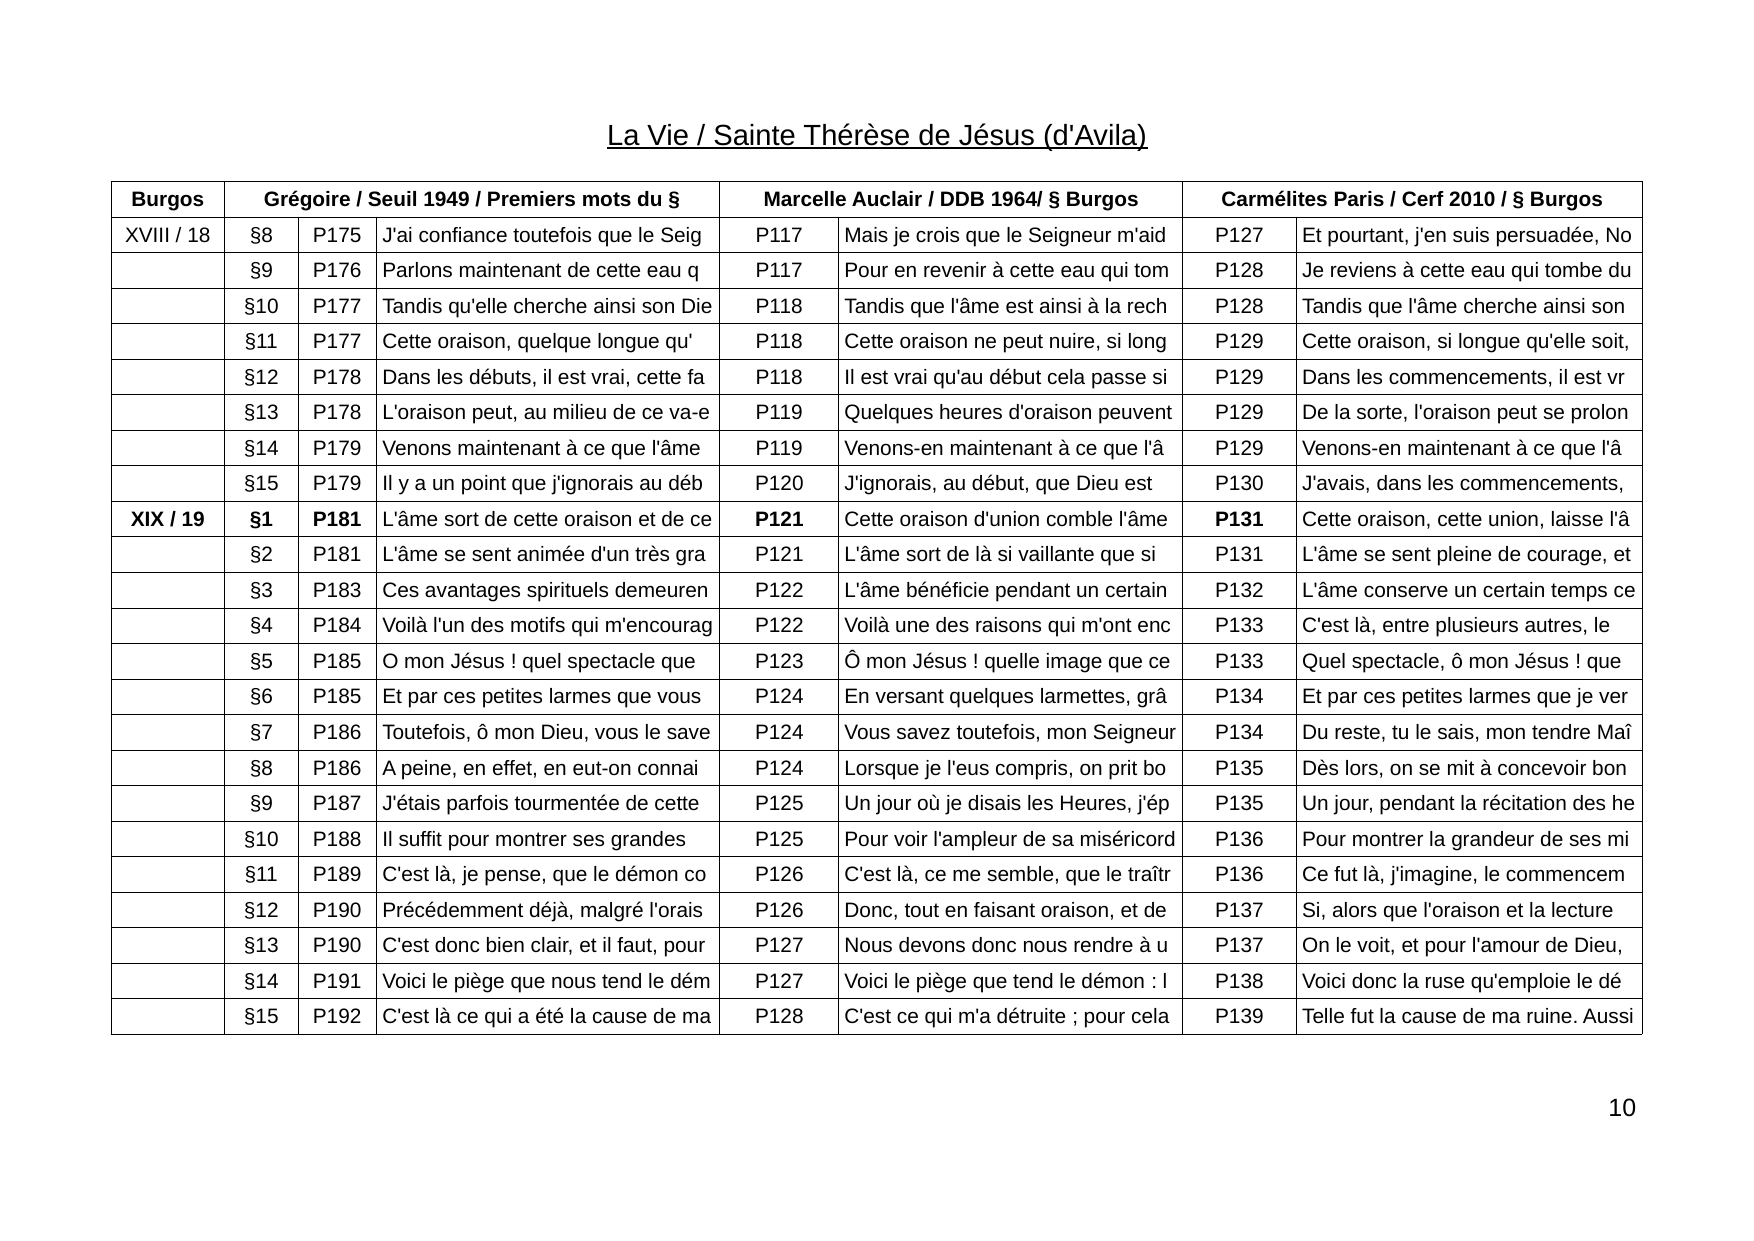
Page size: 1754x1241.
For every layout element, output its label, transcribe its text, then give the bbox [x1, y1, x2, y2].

table_cell Tandis qu'elle cherche ainsi son Die [377, 289, 719, 323]
table_cell P117 [720, 253, 838, 288]
table_cell §11 [225, 324, 298, 359]
table_cell Tandis que l'âme est ainsi à la rech [839, 289, 1182, 323]
table_cell §13 [225, 928, 298, 963]
table_cell §8 [225, 751, 298, 785]
table_cell Il suffit pour montrer ses grandes [377, 822, 719, 856]
table_cell Pour voir l'ampleur de sa miséricord [839, 822, 1182, 856]
table_cell [112, 609, 224, 643]
table_cell Toutefois, ô mon Dieu, vous le save [377, 715, 719, 749]
table_cell Venons-en maintenant à ce que l'â [839, 431, 1182, 465]
table_cell P184 [299, 609, 376, 643]
table_cell J'ai confiance toutefois que le Seig [377, 218, 719, 252]
table_cell Et par ces petites larmes que je ver [1297, 680, 1642, 714]
table_cell §11 [225, 857, 298, 892]
table_cell P181 [299, 537, 376, 572]
table_cell P136 [1183, 822, 1296, 856]
table_cell §12 [225, 360, 298, 394]
table_cell §8 [225, 218, 298, 252]
table_cell P178 [299, 360, 376, 394]
table_cell Dès lors, on se mit à concevoir bon [1297, 751, 1642, 785]
table_cell §9 [225, 253, 298, 288]
table_cell P126 [720, 893, 838, 927]
table_cell A peine, en effet, en eut-on connai [377, 751, 719, 785]
table_cell P129 [1183, 324, 1296, 359]
table_cell Vous savez toutefois, mon Seigneur [839, 715, 1182, 749]
table_cell Cette oraison, quelque longue qu' [377, 324, 719, 359]
table_cell §3 [225, 573, 298, 607]
table_cell Quel spectacle, ô mon Jésus ! que [1297, 644, 1642, 678]
table_cell L'âme bénéficie pendant un certain [839, 573, 1182, 607]
table_cell §9 [225, 786, 298, 821]
table_cell [112, 751, 224, 785]
table_cell [112, 289, 224, 323]
table_cell [112, 324, 224, 359]
table_cell XIX / 19 [112, 502, 224, 536]
table_cell P187 [299, 786, 376, 821]
table_cell P190 [299, 928, 376, 963]
table_cell [112, 786, 224, 821]
table_cell Du reste, tu le sais, mon tendre Maî [1297, 715, 1642, 749]
table_cell P132 [1183, 573, 1296, 607]
table_cell J'étais parfois tourmentée de cette [377, 786, 719, 821]
table_cell Tandis que l'âme cherche ainsi son [1297, 289, 1642, 323]
table_cell P124 [720, 715, 838, 749]
table_cell J'avais, dans les commencements, [1297, 466, 1642, 501]
table_cell P183 [299, 573, 376, 607]
table_cell Et pourtant, j'en suis persuadée, No [1297, 218, 1642, 252]
table_cell Un jour où je disais les Heures, j'ép [839, 786, 1182, 821]
table_cell §5 [225, 644, 298, 678]
table_cell P123 [720, 644, 838, 678]
table_cell Voici le piège que tend le démon : l [839, 964, 1182, 998]
table_cell P177 [299, 324, 376, 359]
table_cell P134 [1183, 715, 1296, 749]
table_cell [112, 466, 224, 501]
table_cell Venons maintenant à ce que l'âme [377, 431, 719, 465]
table_cell P176 [299, 253, 376, 288]
table_cell [112, 928, 224, 963]
table_cell Dans les commencements, il est vr [1297, 360, 1642, 394]
table_cell L'âme se sent pleine de courage, et [1297, 537, 1642, 572]
table_cell Cette oraison d'union comble l'âme [839, 502, 1182, 536]
table_cell P175 [299, 218, 376, 252]
table_cell C'est là, entre plusieurs autres, le [1297, 609, 1642, 643]
table_cell L'âme se sent animée d'un très gra [377, 537, 719, 572]
table_cell P127 [720, 964, 838, 998]
table_cell P119 [720, 395, 838, 430]
table_cell P181 [299, 502, 376, 536]
table_cell [112, 537, 224, 572]
table_cell C'est ce qui m'a détruite ; pour cela [839, 999, 1182, 1034]
table_cell P188 [299, 822, 376, 856]
table_cell P137 [1183, 893, 1296, 927]
table_cell Venons-en maintenant à ce que l'â [1297, 431, 1642, 465]
table_cell §6 [225, 680, 298, 714]
table_cell P120 [720, 466, 838, 501]
table_cell P192 [299, 999, 376, 1034]
table_cell [112, 999, 224, 1034]
table_cell Ce fut là, j'imagine, le commencem [1297, 857, 1642, 892]
table_cell P178 [299, 395, 376, 430]
table_cell P129 [1183, 431, 1296, 465]
table_cell P126 [720, 857, 838, 892]
table_cell Nous devons donc nous rendre à u [839, 928, 1182, 963]
table_cell Cette oraison, cette union, laisse l'â [1297, 502, 1642, 536]
table_cell P130 [1183, 466, 1296, 501]
table_cell Voilà une des raisons qui m'ont enc [839, 609, 1182, 643]
table_cell [112, 573, 224, 607]
table_cell Ô mon Jésus ! quelle image que ce [839, 644, 1182, 678]
table_cell Donc, tout en faisant oraison, et de [839, 893, 1182, 927]
table_cell En versant quelques larmettes, grâ [839, 680, 1182, 714]
table_cell J'ignorais, au début, que Dieu est [839, 466, 1182, 501]
table_cell P118 [720, 289, 838, 323]
table_cell O mon Jésus ! quel spectacle que [377, 644, 719, 678]
table_cell Pour montrer la grandeur de ses mi [1297, 822, 1642, 856]
table_cell P191 [299, 964, 376, 998]
table_cell P128 [1183, 289, 1296, 323]
table_cell Quelques heures d'oraison peuvent [839, 395, 1182, 430]
table_cell C'est donc bien clair, et il faut, pour [377, 928, 719, 963]
table_cell Un jour, pendant la récitation des he [1297, 786, 1642, 821]
table_cell [112, 644, 224, 678]
table_cell [112, 395, 224, 430]
table_cell P189 [299, 857, 376, 892]
table_cell Pour en revenir à cette eau qui tom [839, 253, 1182, 288]
table_cell P127 [1183, 218, 1296, 252]
table_cell P135 [1183, 751, 1296, 785]
table_cell Cette oraison ne peut nuire, si long [839, 324, 1182, 359]
table_cell Et par ces petites larmes que vous [377, 680, 719, 714]
table_cell C'est là, je pense, que le démon co [377, 857, 719, 892]
table_cell P135 [1183, 786, 1296, 821]
table_cell P133 [1183, 609, 1296, 643]
table_cell P125 [720, 786, 838, 821]
table_cell §15 [225, 466, 298, 501]
table_cell P186 [299, 751, 376, 785]
table_cell XVIII / 18 [112, 218, 224, 252]
table_cell P121 [720, 537, 838, 572]
table_cell [112, 680, 224, 714]
table_cell Marcelle Auclair / DDB 1964/ § Burgos [720, 182, 1182, 217]
table_cell P131 [1183, 537, 1296, 572]
table_cell §10 [225, 822, 298, 856]
table_cell Cette oraison, si longue qu'elle soit, [1297, 324, 1642, 359]
table_cell Ces avantages spirituels demeuren [377, 573, 719, 607]
table_cell §12 [225, 893, 298, 927]
table_cell §14 [225, 964, 298, 998]
table_cell Précédemment déjà, malgré l'orais [377, 893, 719, 927]
table_cell P134 [1183, 680, 1296, 714]
table_cell Telle fut la cause de ma ruine. Aussi [1297, 999, 1642, 1034]
table_cell §2 [225, 537, 298, 572]
table_cell L'âme conserve un certain temps ce [1297, 573, 1642, 607]
table_cell P125 [720, 822, 838, 856]
table_cell [112, 360, 224, 394]
table_cell Dans les débuts, il est vrai, cette fa [377, 360, 719, 394]
table_cell Grégoire / Seuil 1949 / Premiers mots du § [225, 182, 719, 217]
table_cell P124 [720, 680, 838, 714]
table_cell Je reviens à cette eau qui tombe du [1297, 253, 1642, 288]
table_cell P139 [1183, 999, 1296, 1034]
table_cell Carmélites Paris / Cerf 2010 / § Burgos [1183, 182, 1642, 217]
table_cell L'âme sort de cette oraison et de ce [377, 502, 719, 536]
table_cell Il est vrai qu'au début cela passe si [839, 360, 1182, 394]
table_cell P179 [299, 466, 376, 501]
table_cell De la sorte, l'oraison peut se prolon [1297, 395, 1642, 430]
table_cell P179 [299, 431, 376, 465]
table_cell P133 [1183, 644, 1296, 678]
table_cell [112, 715, 224, 749]
table_cell P118 [720, 360, 838, 394]
table_cell Si, alors que l'oraison et la lecture [1297, 893, 1642, 927]
table_cell P122 [720, 609, 838, 643]
table_cell P118 [720, 324, 838, 359]
table_cell P190 [299, 893, 376, 927]
table_cell §4 [225, 609, 298, 643]
table_cell P128 [1183, 253, 1296, 288]
table_cell §14 [225, 431, 298, 465]
table_cell Voilà l'un des motifs qui m'encourag [377, 609, 719, 643]
table_cell P177 [299, 289, 376, 323]
table_cell P131 [1183, 502, 1296, 536]
table_cell L'oraison peut, au milieu de ce va-e [377, 395, 719, 430]
table_cell P129 [1183, 395, 1296, 430]
table_cell §15 [225, 999, 298, 1034]
table_cell P185 [299, 644, 376, 678]
table_cell P119 [720, 431, 838, 465]
table_cell [112, 857, 224, 892]
table_cell P127 [720, 928, 838, 963]
table_cell P137 [1183, 928, 1296, 963]
table_cell [112, 822, 224, 856]
table_cell §10 [225, 289, 298, 323]
table_cell Il y a un point que j'ignorais au déb [377, 466, 719, 501]
table_cell Voici donc la ruse qu'emploie le dé [1297, 964, 1642, 998]
table_cell P186 [299, 715, 376, 749]
table_cell P121 [720, 502, 838, 536]
table_cell §1 [225, 502, 298, 536]
table_cell §13 [225, 395, 298, 430]
table_cell [112, 893, 224, 927]
table_cell P185 [299, 680, 376, 714]
table_cell P136 [1183, 857, 1296, 892]
table_cell [112, 964, 224, 998]
table_cell P124 [720, 751, 838, 785]
table_cell P138 [1183, 964, 1296, 998]
table_cell Voici le piège que nous tend le dém [377, 964, 719, 998]
table_cell §7 [225, 715, 298, 749]
table_cell C'est là ce qui a été la cause de ma [377, 999, 719, 1034]
table_cell Mais je crois que le Seigneur m'aid [839, 218, 1182, 252]
table_cell L'âme sort de là si vaillante que si [839, 537, 1182, 572]
table_cell Lorsque je l'eus compris, on prit bo [839, 751, 1182, 785]
table_cell P117 [720, 218, 838, 252]
table_cell P122 [720, 573, 838, 607]
table_cell P128 [720, 999, 838, 1034]
table_cell [112, 431, 224, 465]
table_cell [112, 253, 224, 288]
table_cell Parlons maintenant de cette eau q [377, 253, 719, 288]
table_cell Burgos [112, 182, 224, 217]
table_cell C'est là, ce me semble, que le traîtr [839, 857, 1182, 892]
table_cell P129 [1183, 360, 1296, 394]
table_cell On le voit, et pour l'amour de Dieu, [1297, 928, 1642, 963]
